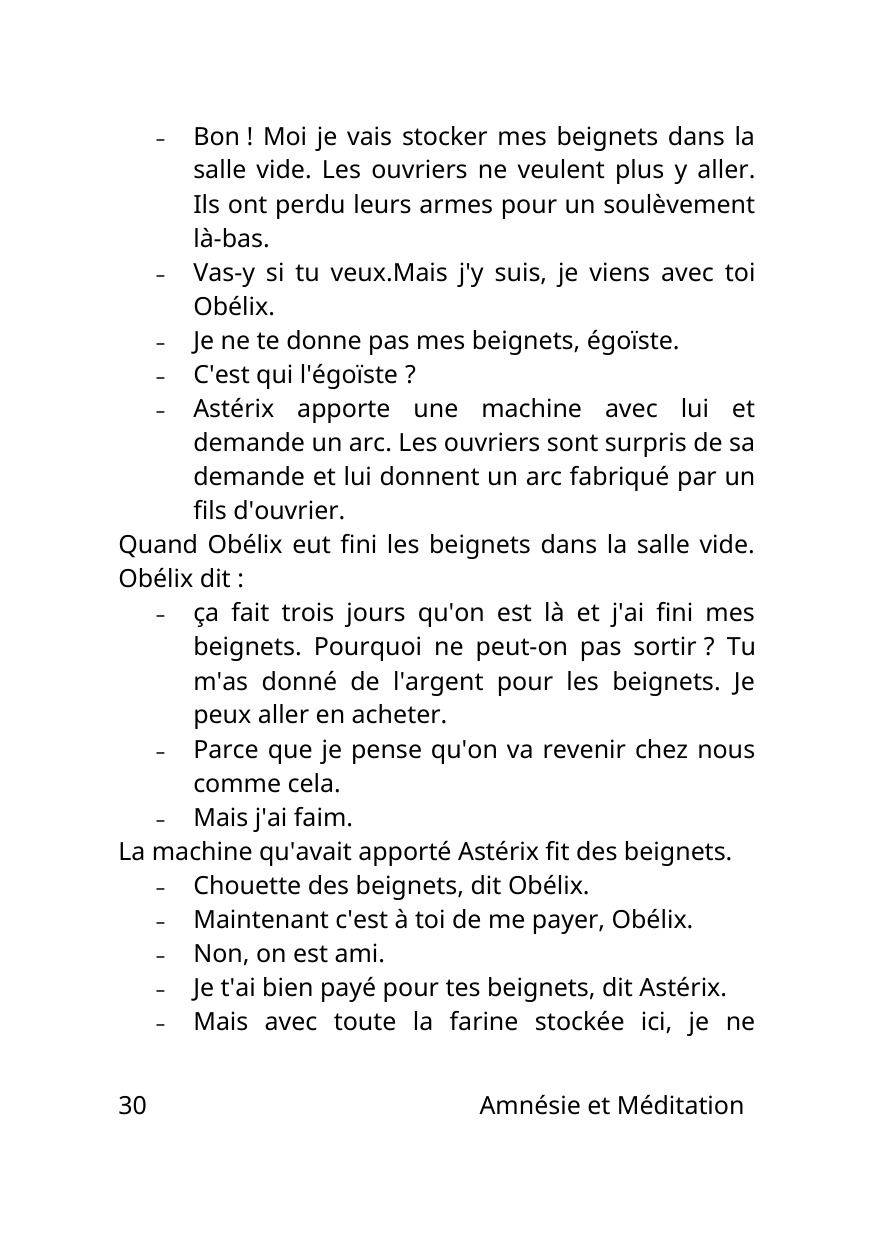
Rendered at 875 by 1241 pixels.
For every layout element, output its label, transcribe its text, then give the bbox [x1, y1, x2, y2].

list Non, on est ami. [156, 936, 756, 970]
text Quand Obélix eut fini les beignets dans la salle vide. Obélix dit : [118, 527, 756, 595]
list Mais avec toute la farine stockée ici, je ne [156, 1004, 756, 1038]
list Je t'ai bien payé pour tes beignets, dit Astérix. [156, 970, 756, 1004]
list C'est qui l'égoïste ? [156, 357, 756, 391]
list Mais j'ai faim. [156, 799, 756, 833]
list Astérix apporte une machine avec lui et demande un arc. Les ouvriers sont surpris de sa demande et lui donnent un arc fabriqué par un fils d'ouvrier. [156, 391, 756, 527]
list ça fait trois jours qu'on est là et j'ai fini mes beignets. Pourquoi ne peut-on pas sortir ? Tu m'as donné de l'argent pour les beignets. Je peux aller en acheter. [156, 595, 756, 731]
text La machine qu'avait apporté Astérix fit des beignets. [118, 833, 756, 867]
list Parce que je pense qu'on va revenir chez nous comme cela. [156, 731, 756, 799]
list Vas-y si tu veux.Mais j'y suis, je viens avec toi Obélix. [156, 254, 756, 322]
list Maintenant c'est à toi de me payer, Obélix. [156, 902, 756, 936]
list Chouette des beignets, dit Obélix. [156, 867, 756, 902]
list Bon ! Moi je vais stocker mes beignets dans la salle vide. Les ouvriers ne veulent plus y aller. Ils ont perdu leurs armes pour un soulèvement là-bas. [156, 118, 756, 254]
list Je ne te donne pas mes beignets, égoïste. [156, 322, 756, 357]
